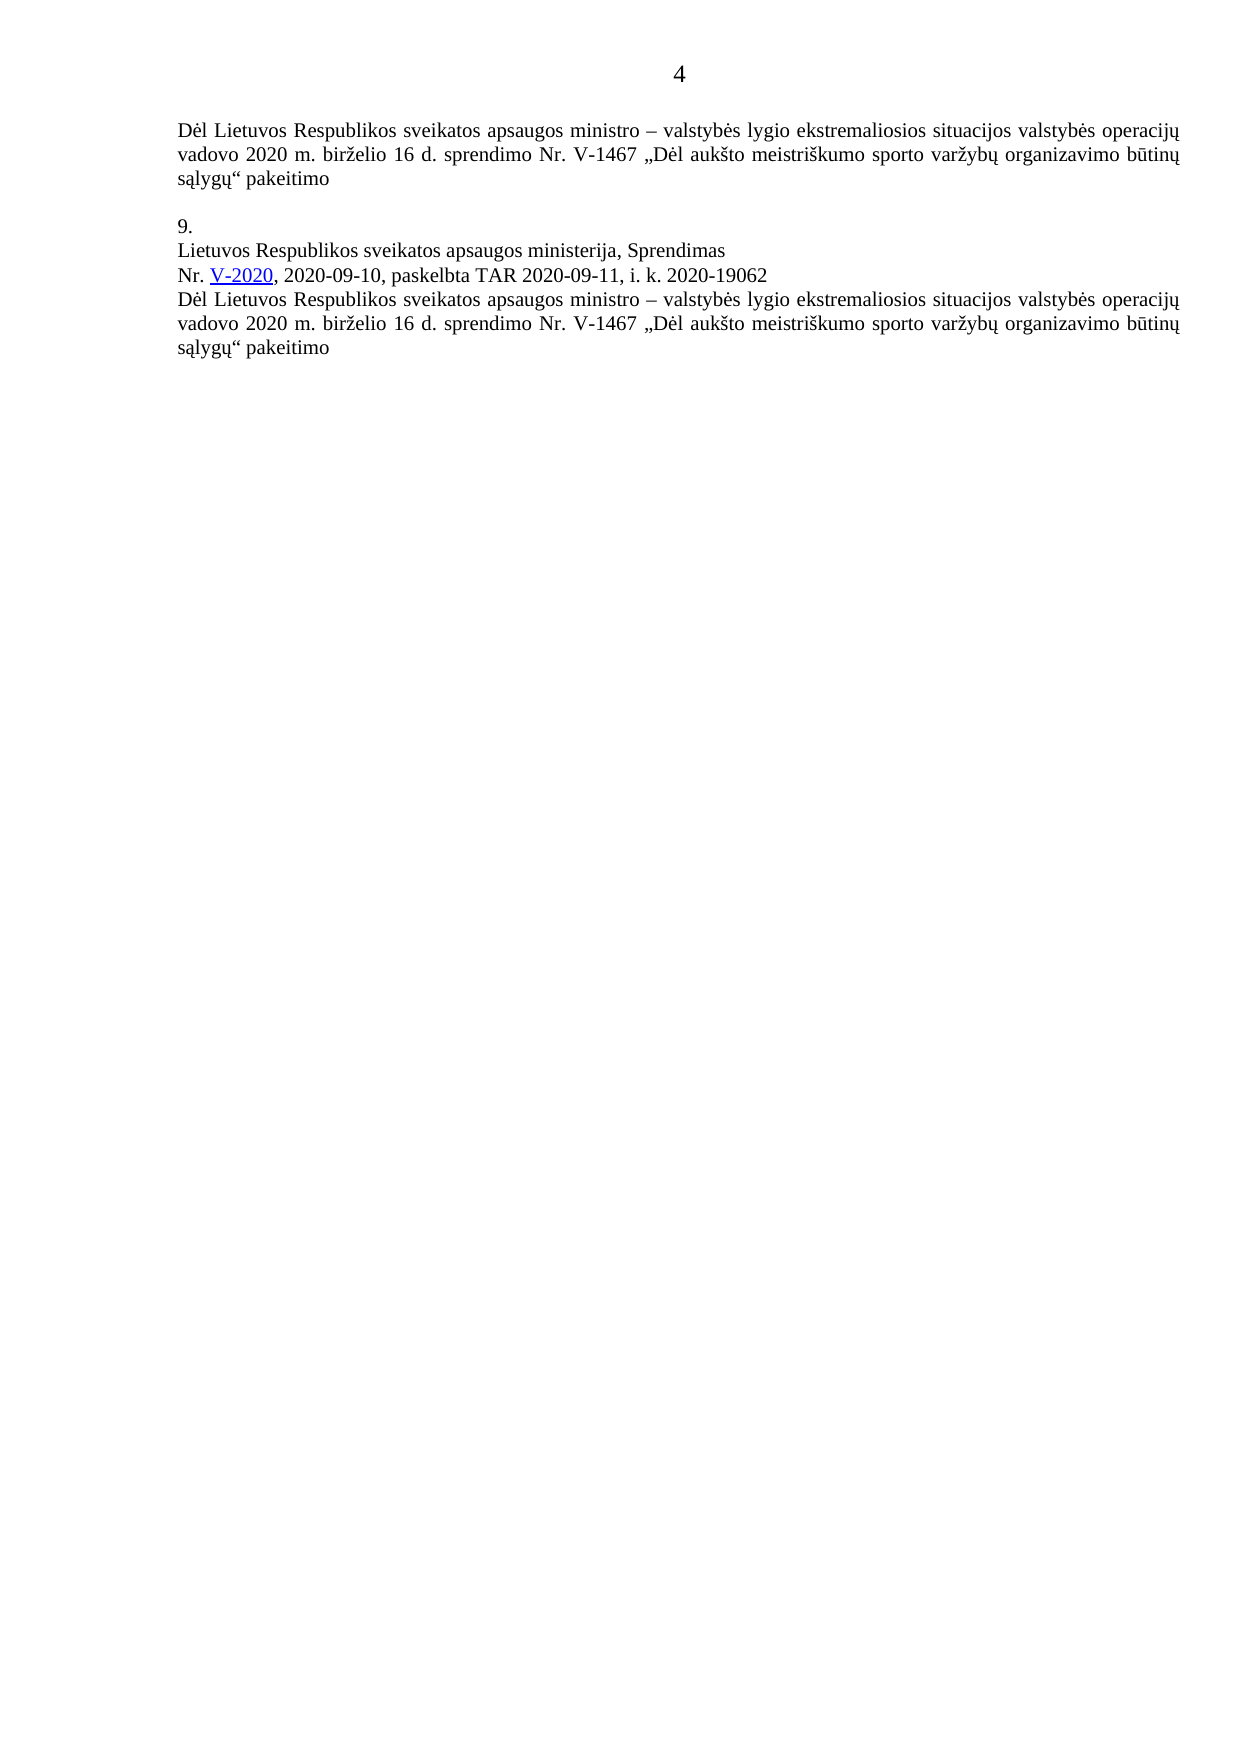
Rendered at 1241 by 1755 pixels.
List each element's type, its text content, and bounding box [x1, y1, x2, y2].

text Dėl Lietuvos Respublikos sveikatos apsaugos ministro – valstybės lygio ekstremaliosios situacijos valstybės operacijų vadovo 2020 m. birželio 16 d. sprendimo Nr. V-1467 „Dėl aukšto meistriškumo sporto varžybų organizavimo būtinų sąlygų“ pakeitimo [177, 287, 1181, 359]
text Dėl Lietuvos Respublikos sveikatos apsaugos ministro – valstybės lygio ekstremaliosios situacijos valstybės operacijų vadovo 2020 m. birželio 16 d. sprendimo Nr. V-1467 „Dėl aukšto meistriškumo sporto varžybų organizavimo būtinų sąlygų“ pakeitimo [177, 118, 1181, 190]
text 9. [177, 214, 1181, 238]
text Lietuvos Respublikos sveikatos apsaugos ministerija, Sprendimas [177, 238, 1181, 262]
text Nr. V-2020, 2020-09-10, paskelbta TAR 2020-09-11, i. k. 2020-19062 [177, 262, 1181, 287]
